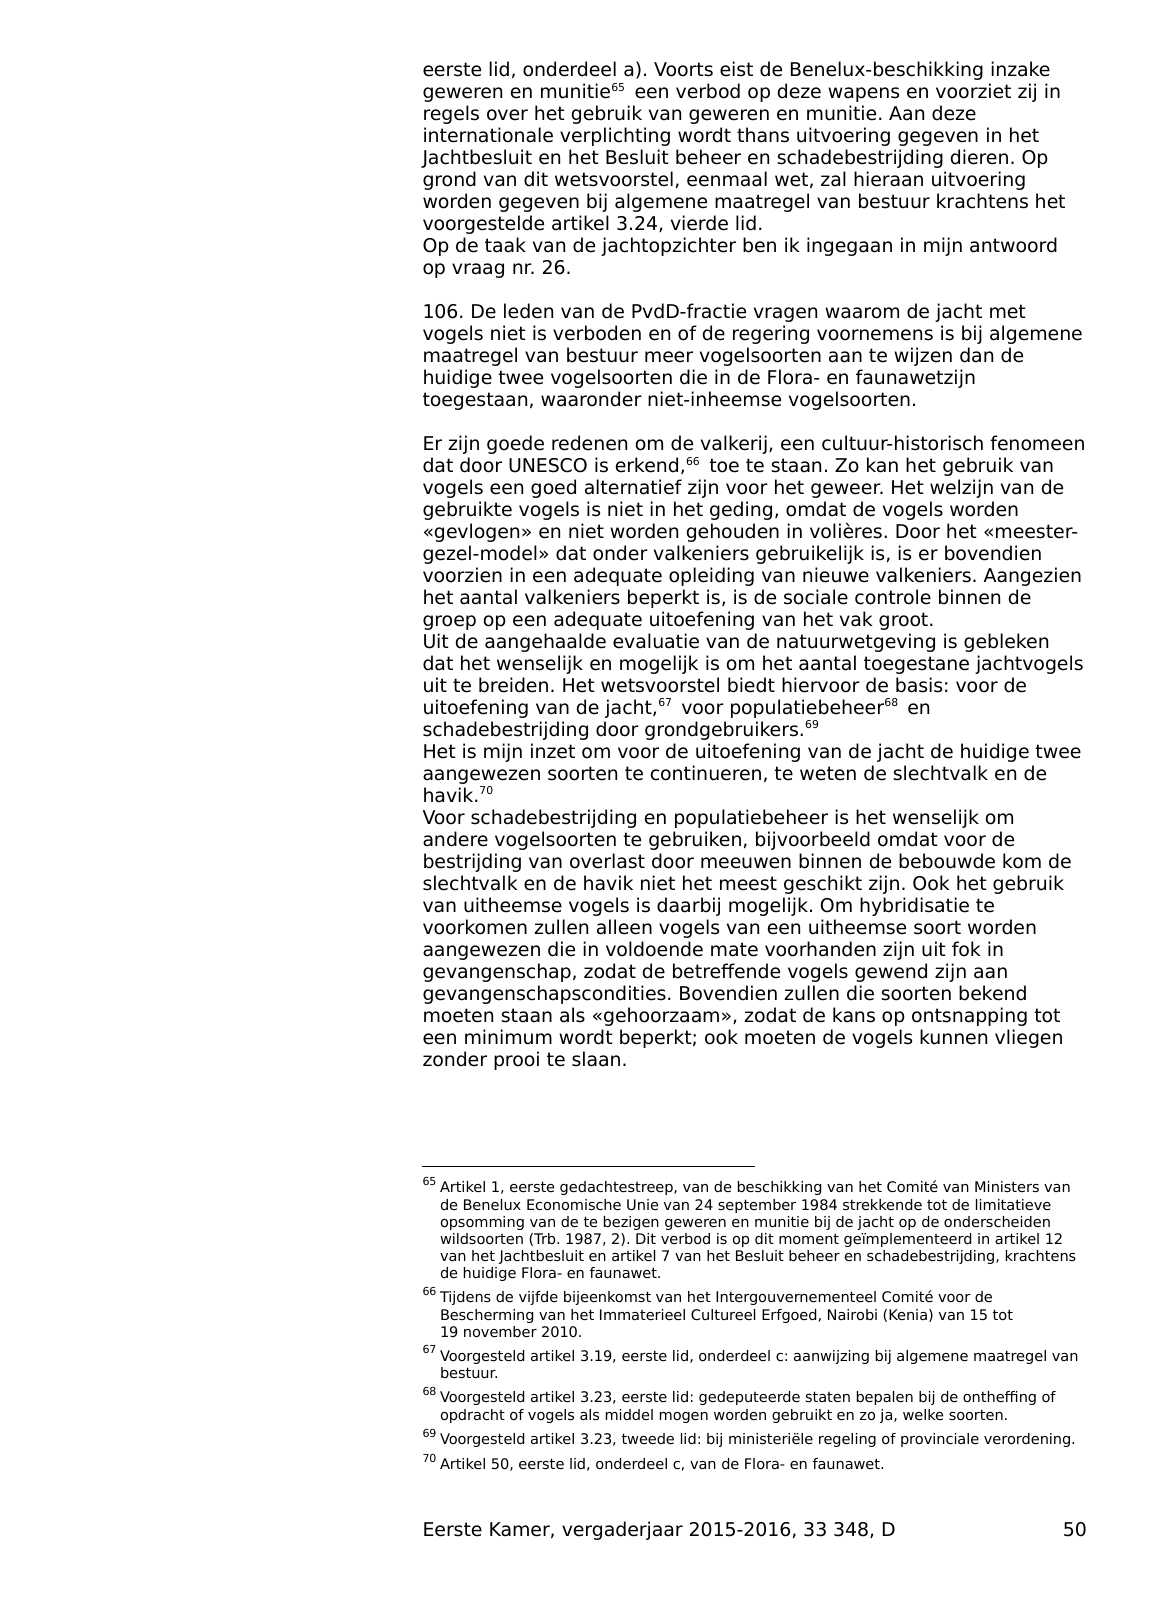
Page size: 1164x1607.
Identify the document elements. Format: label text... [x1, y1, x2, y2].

text Artikel 50, eerste lid, onderdeel c, van de Flora- en faunawet. [422, 1452, 1087, 1474]
text Op de taak van de jachtopzichter ben ik ingegaan in mijn antwoord op vraag nr. 26. [422, 235, 1087, 279]
text Voorgesteld artikel 3.23, tweede lid: bij ministeriële regeling of provinciale verordening. [422, 1427, 1087, 1449]
text Voorgesteld artikel 3.19, eerste lid, onderdeel c: aanwijzing bij algemene maatregel van bestuur. [422, 1343, 1087, 1382]
text Er zijn goede redenen om de valkerij, een cultuur-historisch fenomeen dat door UNESCO is erkend, toe te staan. Zo kan het gebruik van vogels een goed alternatief zijn voor het geweer. Het welzijn van de gebruikte vogels is niet in het geding, omdat de vogels worden «gevlogen» en niet worden gehouden in volières. Door het «meester-gezel-model» dat onder valkeniers gebruikelijk is, is er bovendien voorzien in een adequate opleiding van nieuwe valkeniers. Aangezien het aantal valkeniers beperkt is, is de sociale controle binnen de groep op een adequate uitoefening van het vak groot. [422, 433, 1087, 631]
text Uit de aangehaalde evaluatie van de natuurwetgeving is gebleken dat het wenselijk en mogelijk is om het aantal toegestane jachtvogels uit te breiden. Het wetsvoorstel biedt hiervoor de basis: voor de uitoefening van de jacht, voor populatiebeheer en schadebestrijding door grondgebruikers. [422, 631, 1087, 741]
text Tijdens de vijfde bijeenkomst van het Intergouvernementeel Comité voor de Bescherming van het Immaterieel Cultureel Erfgoed, Nairobi (Kenia) van 15 tot 19 november 2010. [422, 1285, 1087, 1341]
text Voor schadebestrijding en populatiebeheer is het wenselijk om andere vogelsoorten te gebruiken, bijvoorbeeld omdat voor de bestrijding van overlast door meeuwen binnen de bebouwde kom de slechtvalk en de havik niet het meest geschikt zijn. Ook het gebruik van uitheemse vogels is daarbij mogelijk. Om hybridisatie te voorkomen zullen alleen vogels van een uitheemse soort worden aangewezen die in voldoende mate voorhanden zijn uit fok in gevangenschap, zodat de betreffende vogels gewend zijn aan gevangenschapscondities. Bovendien zullen die soorten bekend moeten staan als «gehoorzaam», zodat de kans op ontsnapping tot een minimum wordt beperkt; ook moeten de vogels kunnen vliegen zonder prooi te slaan. [422, 807, 1087, 1071]
text 106. De leden van de PvdD-fractie vragen waarom de jacht met vogels niet is verboden en of de regering voornemens is bij algemene maatregel van bestuur meer vogelsoorten aan te wijzen dan de huidige twee vogelsoorten die in de Flora- en faunawetzijn toegestaan, waaronder niet-inheemse vogelsoorten. [422, 301, 1087, 411]
text eerste lid, onderdeel a). Voorts eist de Benelux-beschikking inzake geweren en munitie een verbod op deze wapens en voorziet zij in regels over het gebruik van geweren en munitie. Aan deze internationale verplichting wordt thans uitvoering gegeven in het Jachtbesluit en het Besluit beheer en schadebestrijding dieren. Op grond van dit wetsvoorstel, eenmaal wet, zal hieraan uitvoering worden gegeven bij algemene maatregel van bestuur krachtens het voorgestelde artikel 3.24, vierde lid. [422, 59, 1087, 235]
text Artikel 1, eerste gedachtestreep, van de beschikking van het Comité van Ministers van de Benelux Economische Unie van 24 september 1984 strekkende tot de limitatieve opsomming van de te bezigen geweren en munitie bij de jacht op de onderscheiden wildsoorten (Trb. 1987, 2). Dit verbod is op dit moment geïmplementeerd in artikel 12 van het Jachtbesluit en artikel 7 van het Besluit beheer en schadebestrijding, krachtens de huidige Flora- en faunawet. [422, 1175, 1087, 1282]
text Het is mijn inzet om voor de uitoefening van de jacht de huidige twee aangewezen soorten te continueren, te weten de slechtvalk en de havik. [422, 741, 1087, 807]
text Voorgesteld artikel 3.23, eerste lid: gedeputeerde staten bepalen bij de ontheffing of opdracht of vogels als middel mogen worden gebruikt en zo ja, welke soorten. [422, 1385, 1087, 1424]
